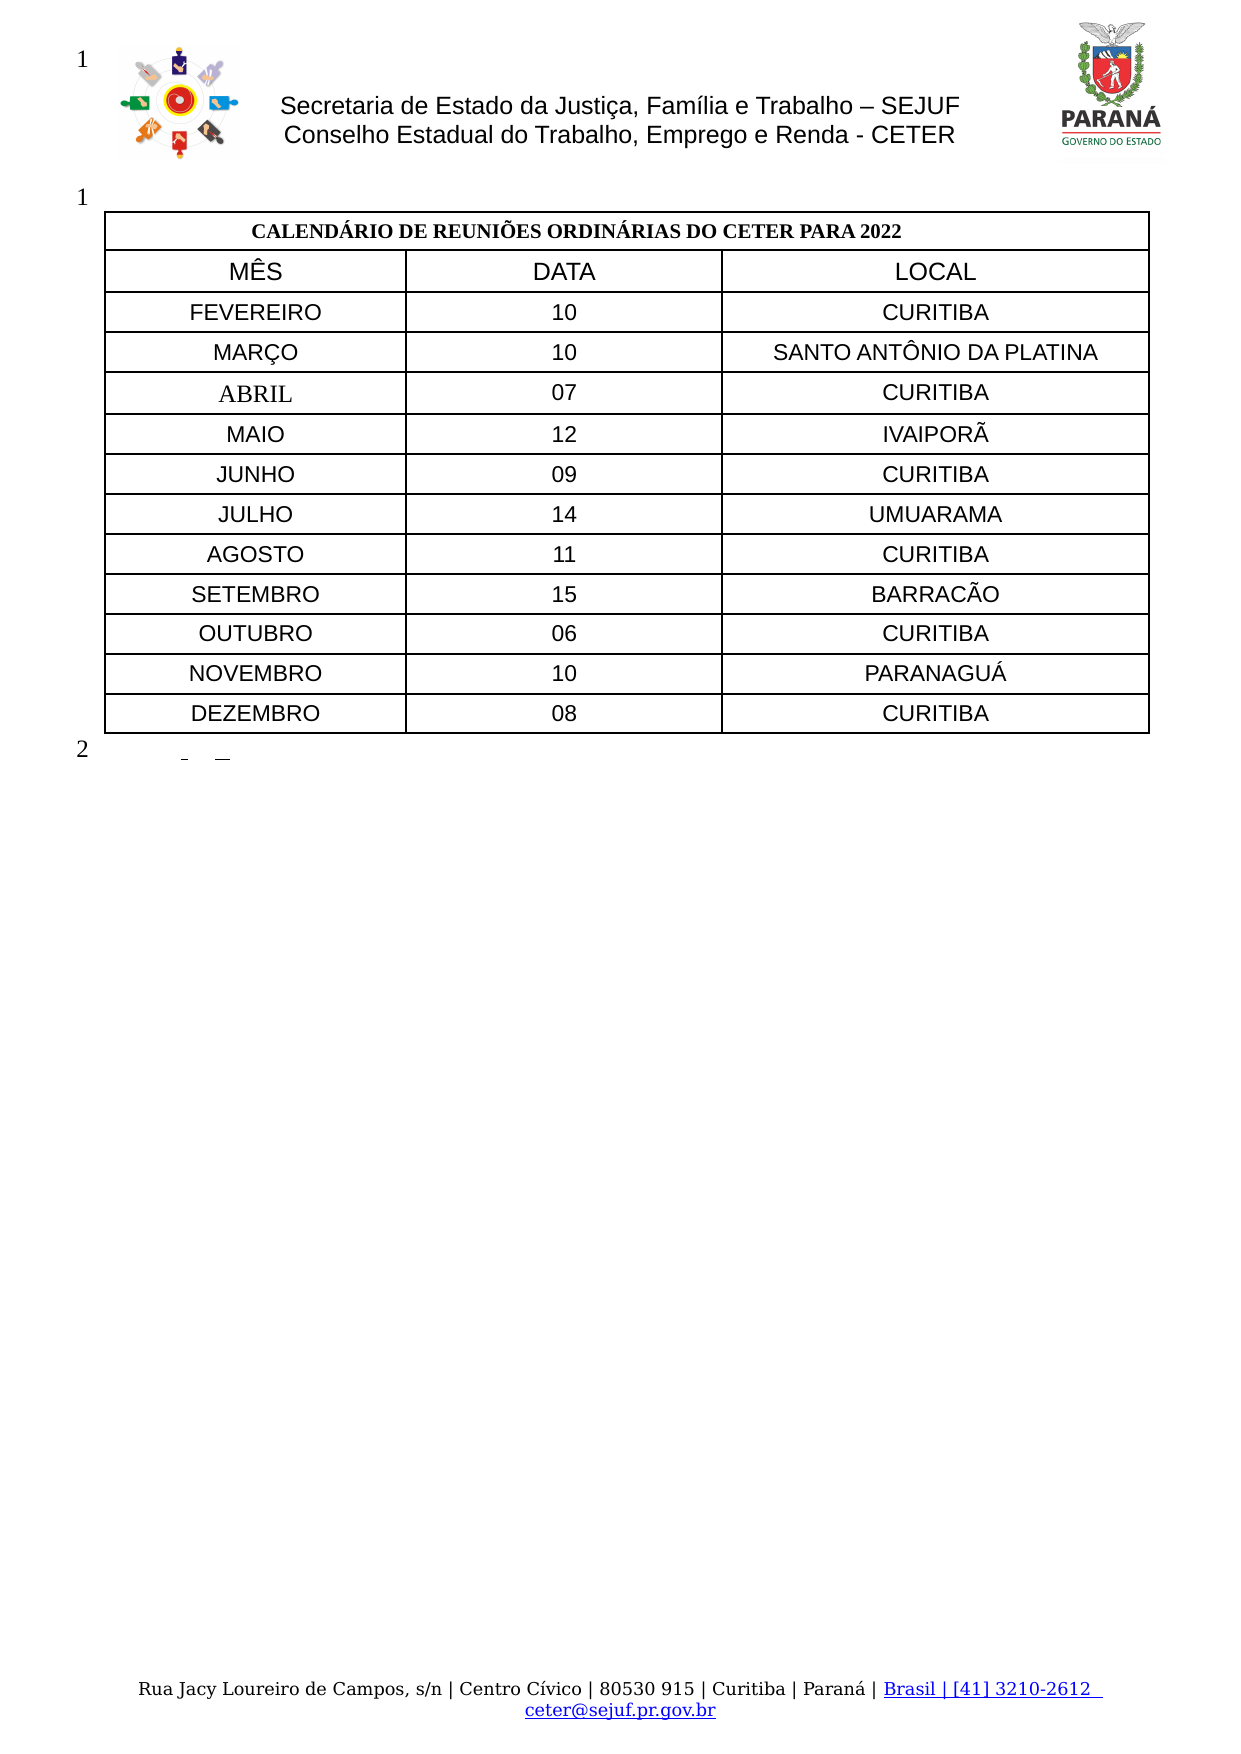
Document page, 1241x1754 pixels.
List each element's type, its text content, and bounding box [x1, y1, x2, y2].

table_cell LOCAL [723, 251, 1148, 291]
table_cell 10 [407, 333, 721, 371]
table_cell FEVEREIRO [106, 293, 405, 331]
table_cell 07 [407, 373, 721, 413]
table_cell SETEMBRO [106, 575, 405, 613]
table_cell 06 [407, 615, 721, 652]
table_cell CURITIBA [723, 293, 1148, 331]
table_cell 09 [407, 455, 721, 493]
table_cell SANTO ANTÔNIO DA PLATINA [723, 333, 1148, 371]
table_cell CURITIBA [723, 373, 1148, 413]
table_cell IVAIPORÃ [723, 415, 1148, 453]
table_cell 08 [407, 695, 721, 732]
table_header CALENDÁRIO DE REUNIÕES ORDINÁRIAS DO CETER PARA 2022 [106, 213, 1148, 249]
table_cell CURITIBA [723, 615, 1148, 652]
table_cell 12 [407, 415, 721, 453]
picture [118, 45, 240, 161]
table_cell 15 [407, 575, 721, 613]
table_cell BARRACÃO [723, 575, 1148, 613]
table_cell AGOSTO [106, 535, 405, 573]
table_cell 10 [407, 655, 721, 692]
table_cell DEZEMBRO [106, 695, 405, 732]
table_cell 14 [407, 495, 721, 533]
table_cell OUTUBRO [106, 615, 405, 652]
table_cell ABRIL [106, 373, 405, 413]
table_cell MÊS [106, 251, 405, 291]
table_cell CURITIBA [723, 455, 1148, 493]
table_cell DATA [407, 251, 721, 291]
table_cell MARÇO [106, 333, 405, 371]
table_cell PARANAGUÁ [723, 655, 1148, 692]
table_cell JULHO [106, 495, 405, 533]
table_cell JUNHO [106, 455, 405, 493]
table_cell CURITIBA [723, 695, 1148, 732]
table_cell 11 [407, 535, 721, 573]
table_cell 10 [407, 293, 721, 331]
table_cell UMUARAMA [723, 495, 1148, 533]
table_cell MAIO [106, 415, 405, 453]
table_cell CURITIBA [723, 535, 1148, 573]
table_cell NOVEMBRO [106, 655, 405, 692]
